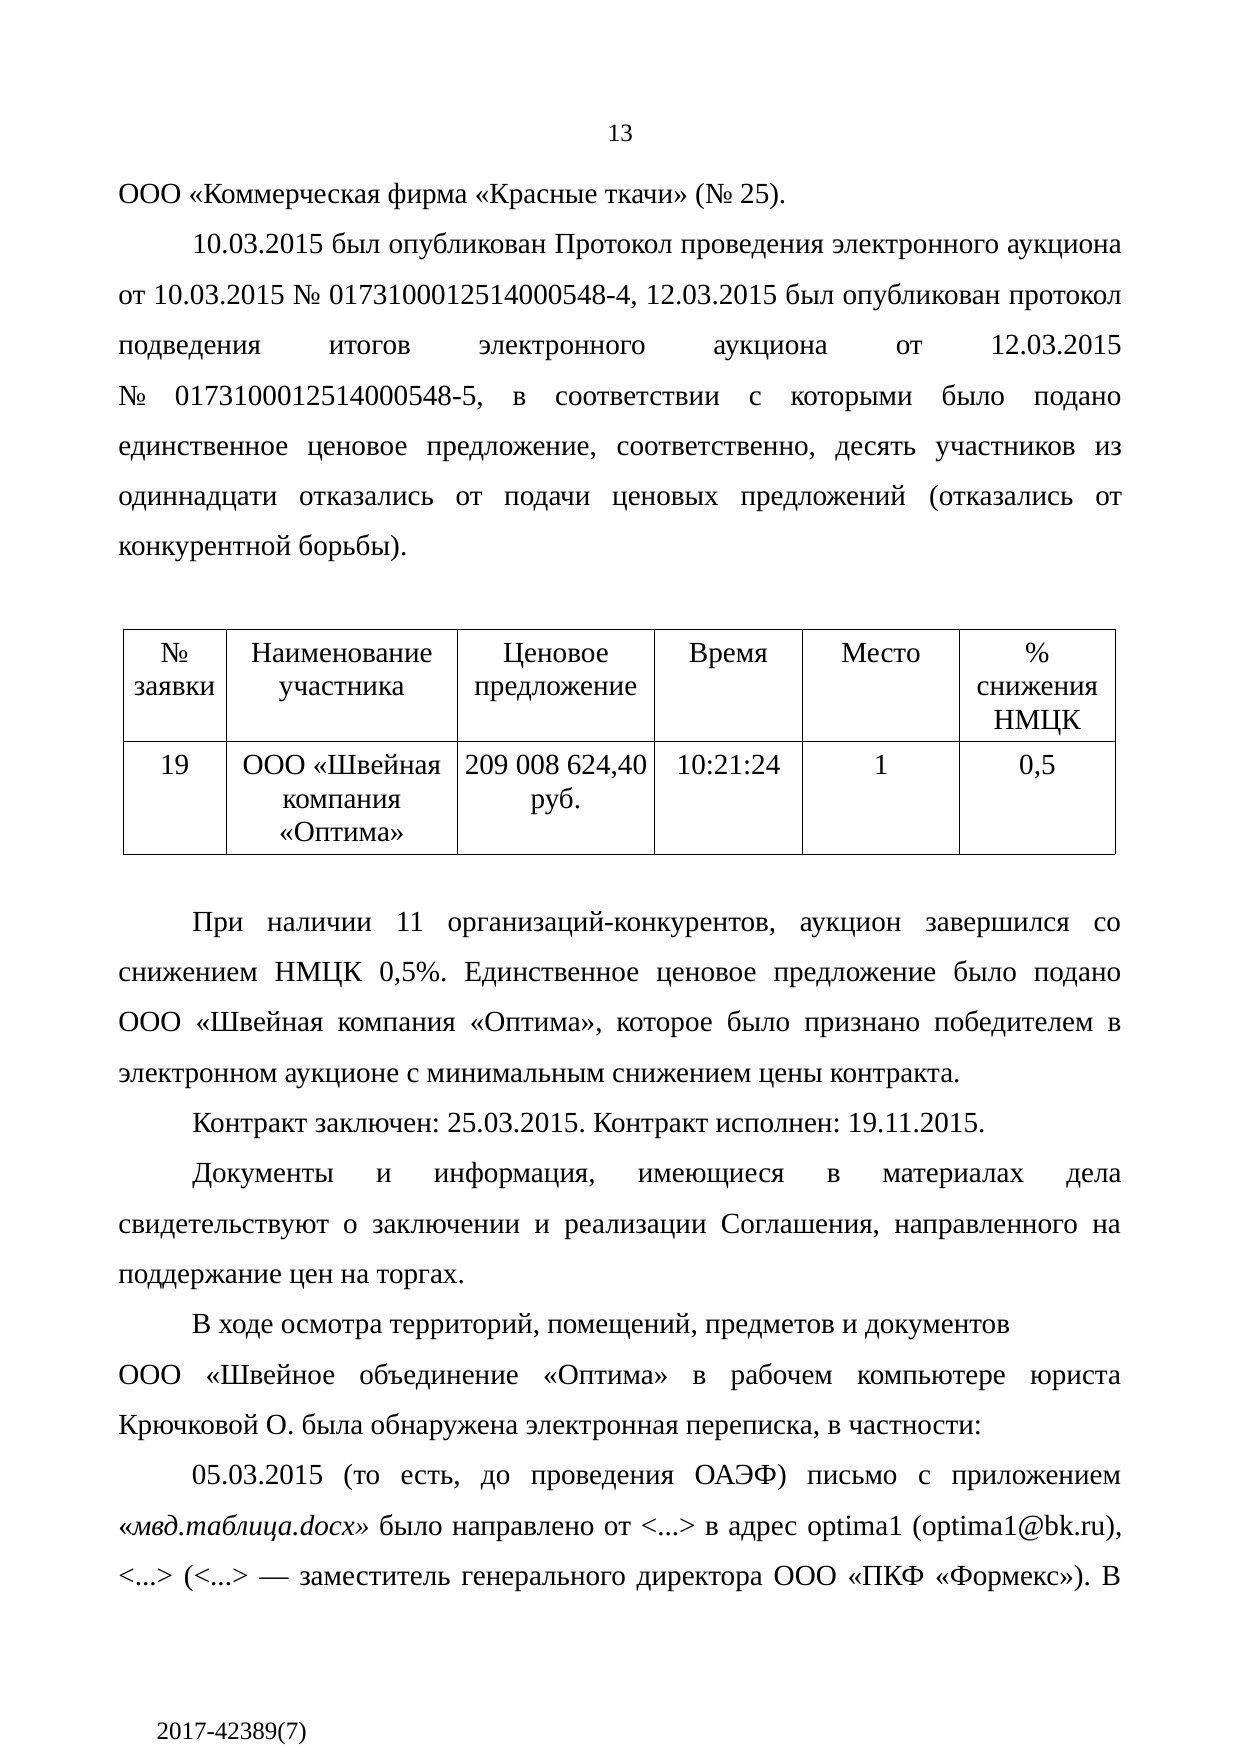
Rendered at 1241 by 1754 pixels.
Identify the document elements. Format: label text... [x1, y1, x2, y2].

table_cell 0,5 [960, 742, 1115, 853]
text ООО «Коммерческая фирма «Красные ткачи» (№ 25). [118, 176, 1122, 210]
table_header Ценовое предложение [458, 630, 654, 741]
table_header Время [655, 630, 802, 741]
text В ходе осмотра территорий, помещений, предметов и документов ООО «Швейное объединение «Оптима» в рабочем компьютере юриста Крючковой О. была обнаружена электронная переписка, в частности: [118, 1306, 1122, 1441]
table_header № заявки [124, 630, 226, 741]
table_cell 209 008 624,40 руб. [458, 742, 654, 853]
table_cell 19 [124, 742, 226, 853]
text 05.03.2015 (то есть, до проведения ОАЭФ) письмо с приложением «мвд.таблица.docx» было направлено от <...> в адрес optima1 (optima1@bk.ru), <...> (<...> — заместитель генерального директора ООО «ПКФ «Формекс»). В [118, 1457, 1122, 1592]
text Документы и информация, имеющиеся в материалах дела свидетельствуют о заключении и реализации Соглашения, направленного на поддержание цен на торгах. [118, 1156, 1122, 1290]
table_header Место [803, 630, 959, 741]
table_cell 1 [803, 742, 959, 853]
table_header % снижения НМЦК [960, 630, 1115, 741]
table_header Наименование участника [227, 630, 457, 741]
table_cell 10:21:24 [655, 742, 802, 853]
table_cell ООО «Швейная компания «Оптима» [227, 742, 457, 853]
text Контракт заключен: 25.03.2015. Контракт исполнен: 19.11.2015. [118, 1105, 1122, 1139]
text При наличии 11 организаций-конкурентов, аукцион завершился со снижением НМЦК 0,5%. Единственное ценовое предложение было подано ООО «Швейная компания «Оптима», которое было признано победителем в электронном аукционе с минимальным снижением цены контракта. [118, 904, 1122, 1088]
text 10.03.2015 был опубликован Протокол проведения электронного аукциона от 10.03.2015 № 0173100012514000548-4, 12.03.2015 был опубликован протокол подведения итогов электронного аукциона от 12.03.2015 № 0173100012514000548-5, в соответствии с которыми было подано единственное ценовое предложение, соответственно, десять участников из одиннадцати отказались от подачи ценовых предложений (отказались от конкурентной борьбы). [118, 227, 1122, 562]
